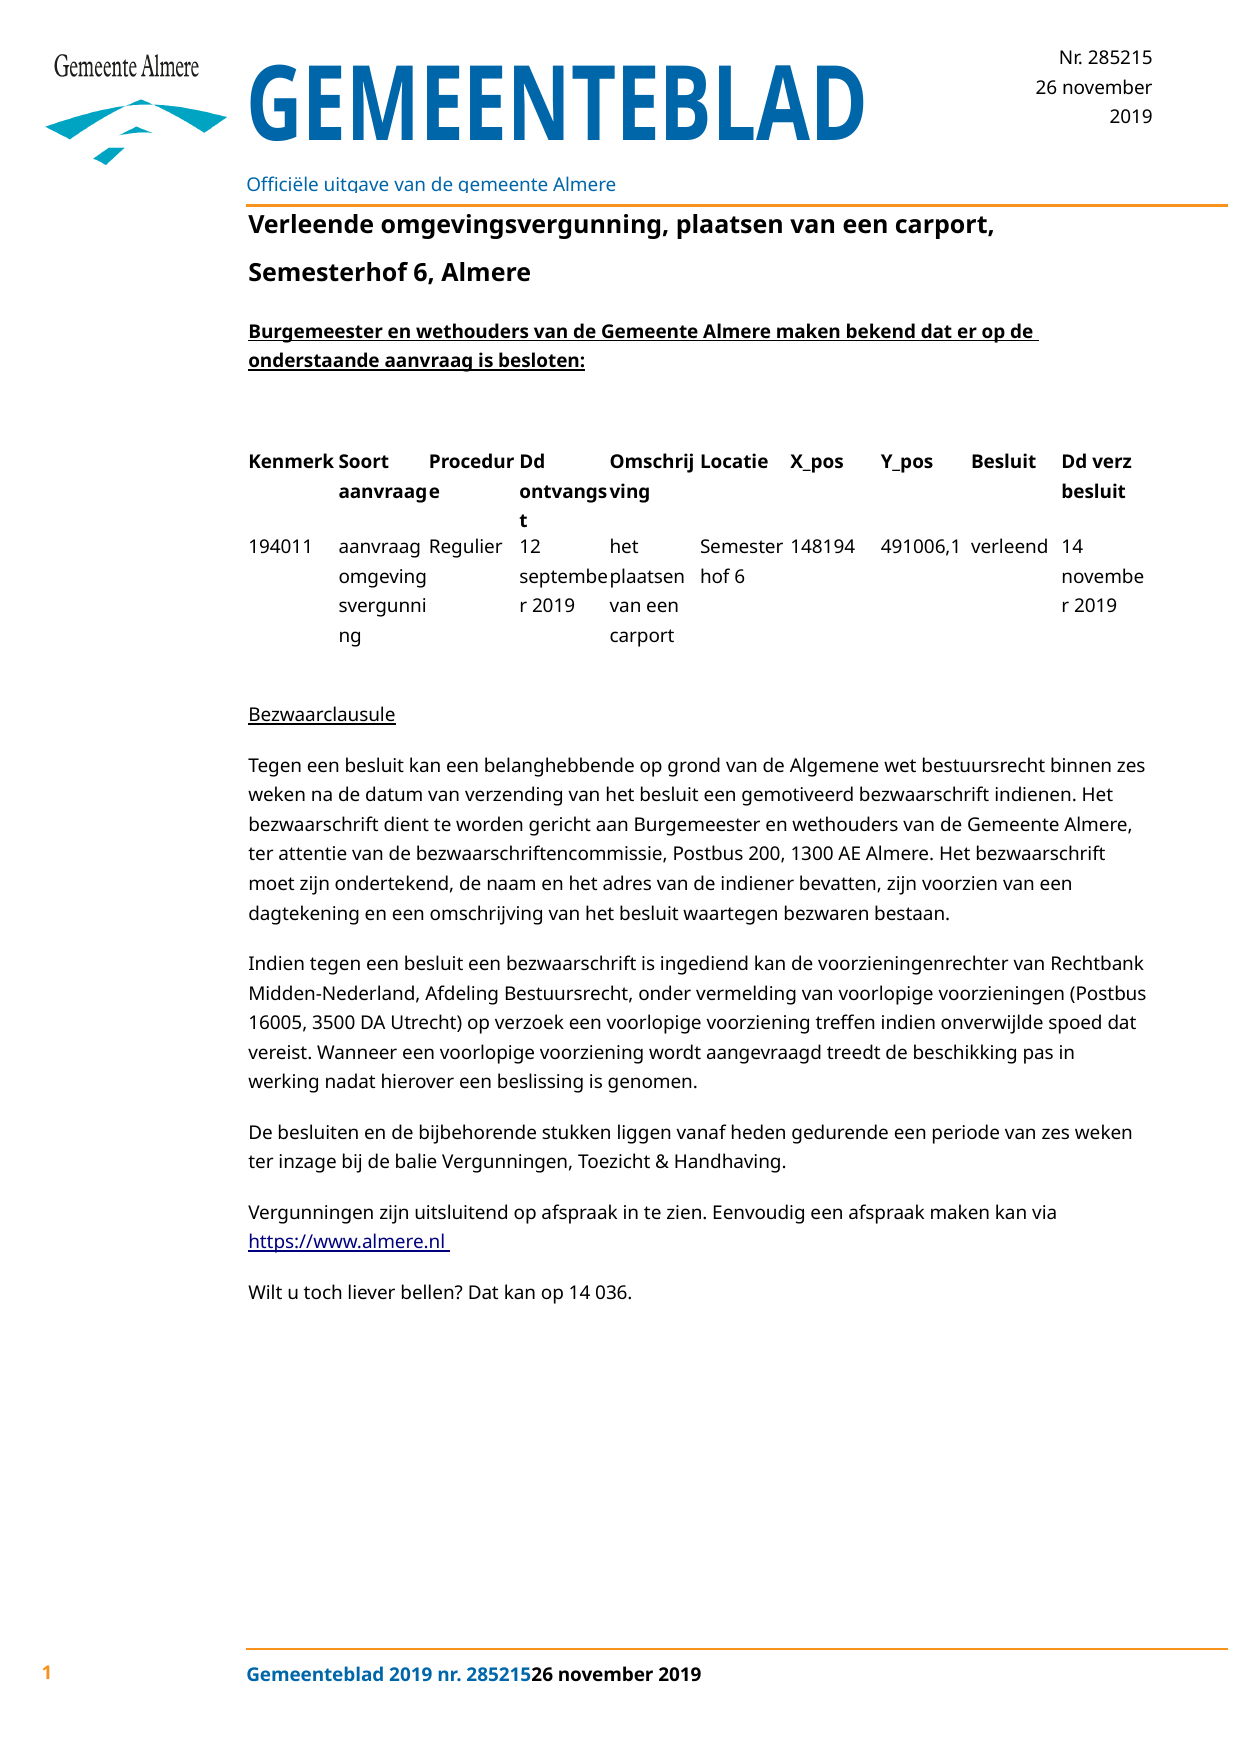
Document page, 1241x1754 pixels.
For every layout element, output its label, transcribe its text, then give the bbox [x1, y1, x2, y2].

table_header Locatie [700, 449, 790, 533]
text Wilt u toch liever bellen? Dat kan op 14 036. [248, 1279, 1152, 1305]
text Burgemeester en wethouders van de Gemeente Almere maken bekend dat er op de onderstaande aanvraag is besloten: [248, 318, 1152, 373]
table_header Omschrijving [609, 449, 700, 533]
table_cell het plaatsen van een carport [609, 533, 700, 648]
table_header Besluit [971, 449, 1061, 533]
table_cell 491006,1 [881, 533, 971, 648]
text Indien tegen een besluit een bezwaarschrift is ingediend kan de voorzieningenrechter van Rechtbank Midden-Nederland, Afdeling Bestuursrecht, onder vermelding van voorlopige voorzieningen (Postbus 16005, 3500 DA Utrecht) op verzoek een voorlopige voorziening treffen indien onverwijlde spoed dat vereist. Wanneer een voorlopige voorziening wordt aangevraagd treedt de beschikking pas in werking nadat hierover een beslissing is genomen. [248, 950, 1152, 1094]
text Vergunningen zijn uitsluitend op afspraak in te zien. Eenvoudig een afspraak maken kan via https://www.almere.nl [248, 1199, 1152, 1254]
table_cell 14 november 2019 [1061, 533, 1152, 648]
table_cell 194011 [248, 533, 338, 648]
table_cell Semesterhof 6 [700, 533, 790, 648]
table_cell aanvraag omgevingsvergunning [338, 533, 429, 648]
table_header Soort aanvraag [338, 449, 429, 533]
table_cell verleend [971, 533, 1061, 648]
table_header Kenmerk [248, 449, 338, 533]
text De besluiten en de bijbehorende stukken liggen vanaf heden gedurende een periode van zes weken ter inzage bij de balie Vergunningen, Toezicht & Handhaving. [248, 1119, 1152, 1174]
table_cell 12 september 2019 [519, 533, 609, 648]
table_cell Regulier [429, 533, 519, 648]
text Tegen een besluit kan een belanghebbende op grond van de Algemene wet bestuursrecht binnen zes weken na de datum van verzending van het besluit een gemotiveerd bezwaarschrift indienen. Het bezwaarschrift dient te worden gericht aan Burgemeester en wethouders van de Gemeente Almere, ter attentie van de bezwaarschriftencommissie, Postbus 200, 1300 AE Almere. Het bezwaarschrift moet zijn ondertekend, de naam en het adres van de indiener bevatten, zijn voorzien van een dagtekening en een omschrijving van het besluit waartegen bezwaren bestaan. [248, 752, 1152, 926]
table_header Dd ontvangst [519, 449, 609, 533]
table_header Y_pos [881, 449, 971, 533]
text Verleende omgevingsvergunning, plaatsen van een carport, Semesterhof 6, Almere [248, 207, 1152, 288]
text Bezwaarclausule [248, 701, 1152, 727]
table_header Dd verz besluit [1061, 449, 1152, 533]
table_cell 148194 [790, 533, 881, 648]
table_header Procedure [429, 449, 519, 533]
table_header X_pos [790, 449, 881, 533]
picture [41, 47, 231, 172]
